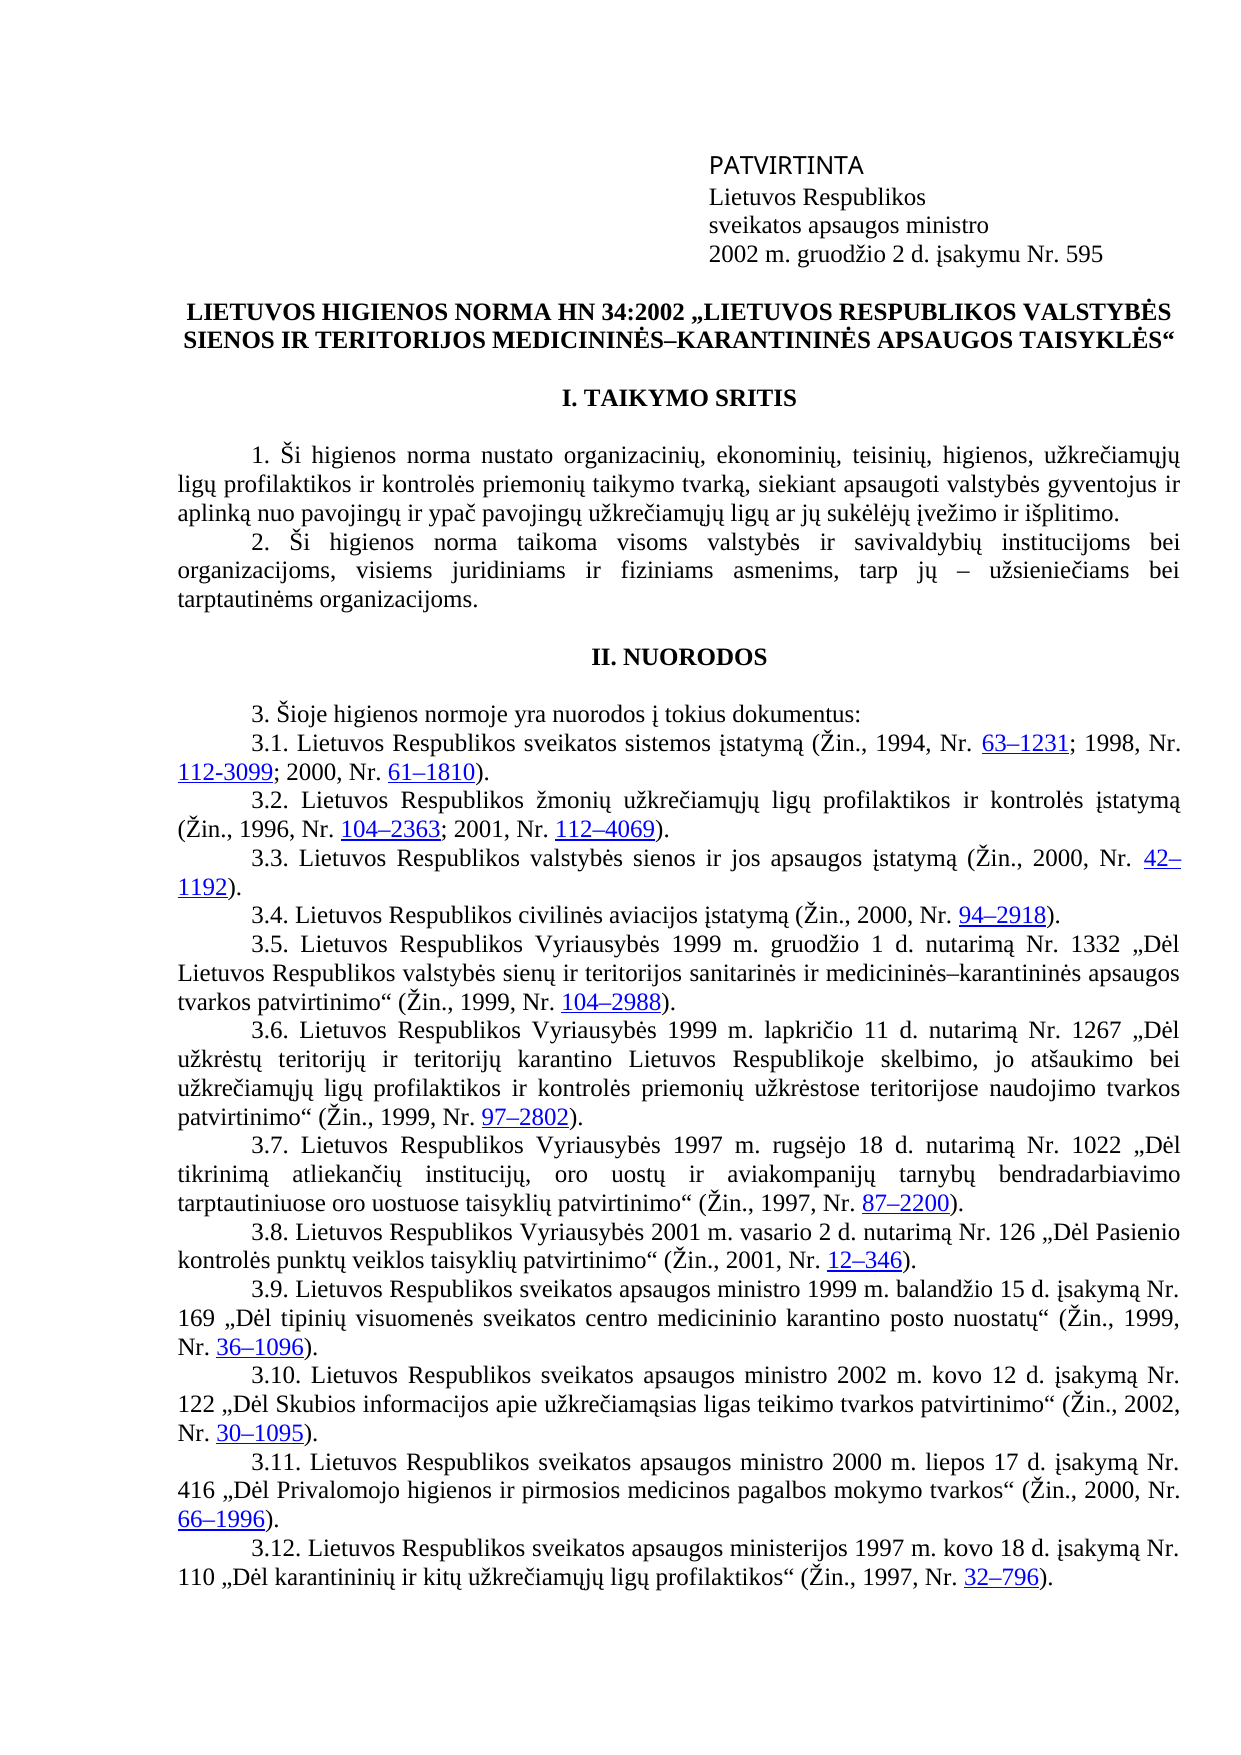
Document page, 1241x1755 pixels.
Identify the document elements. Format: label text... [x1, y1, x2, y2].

text 3.4. Lietuvos Respublikos civilinės aviacijos įstatymą (Žin., 2000, Nr. 94–2918). [177, 900, 1181, 929]
text sveikatos apsaugos ministro [177, 210, 1181, 239]
text 3.2. Lietuvos Respublikos žmonių užkrečiamųjų ligų profilaktikos ir kontrolės įstatymą (Žin., 1996, Nr. 104–2363; 2001, Nr. 112–4069). [177, 785, 1181, 843]
text 2002 m. gruodžio 2 d. įsakymu Nr. 595 [177, 239, 1181, 268]
text LIETUVOS HIGIENOS NORMA HN 34:2002 „LIETUVOS RESPUBLIKOS VALSTYBĖS SIENOS IR TERITORIJOS MEDICININĖS–KARANTININĖS APSAUGOS TAISYKLĖS“ [177, 297, 1181, 354]
text 3.11. Lietuvos Respublikos sveikatos apsaugos ministro 2000 m. liepos 17 d. įsakymą Nr. 416 „Dėl Privalomojo higienos ir pirmosios medicinos pagalbos mokymo tvarkos“ (Žin., 2000, Nr. 66–1996). [177, 1447, 1181, 1533]
text PATVIRTINTA [177, 148, 1181, 182]
text 1. Ši higienos norma nustato organizacinių, ekonominių, teisinių, higienos, užkrečiamųjų ligų profilaktikos ir kontrolės priemonių taikymo tvarką, siekiant apsaugoti valstybės gyventojus ir aplinką nuo pavojingų ir ypač pavojingų užkrečiamųjų ligų ar jų sukėlėjų įvežimo ir išplitimo. [177, 440, 1181, 527]
text 3.8. Lietuvos Respublikos Vyriausybės 2001 m. vasario 2 d. nutarimą Nr. 126 „Dėl Pasienio kontrolės punktų veiklos taisyklių patvirtinimo“ (Žin., 2001, Nr. 12–346). [177, 1217, 1181, 1274]
text 3.10. Lietuvos Respublikos sveikatos apsaugos ministro 2002 m. kovo 12 d. įsakymą Nr. 122 „Dėl Skubios informacijos apie užkrečiamąsias ligas teikimo tvarkos patvirtinimo“ (Žin., 2002, Nr. 30–1095). [177, 1360, 1181, 1447]
text 3.6. Lietuvos Respublikos Vyriausybės 1999 m. lapkričio 11 d. nutarimą Nr. 1267 „Dėl užkrėstų teritorijų ir teritorijų karantino Lietuvos Respublikoje skelbimo, jo atšaukimo bei užkrečiamųjų ligų profilaktikos ir kontrolės priemonių užkrėstose teritorijose naudojimo tvarkos patvirtinimo“ (Žin., 1999, Nr. 97–2802). [177, 1015, 1181, 1130]
text 3.12. Lietuvos Respublikos sveikatos apsaugos ministerijos 1997 m. kovo 18 d. įsakymą Nr. 110 „Dėl karantininių ir kitų užkrečiamųjų ligų profilaktikos“ (Žin., 1997, Nr. 32–796). [177, 1533, 1181, 1590]
text 3.3. Lietuvos Respublikos valstybės sienos ir jos apsaugos įstatymą (Žin., 2000, Nr. 42–1192). [177, 843, 1181, 900]
text 3.5. Lietuvos Respublikos Vyriausybės 1999 m. gruodžio 1 d. nutarimą Nr. 1332 „Dėl Lietuvos Respublikos valstybės sienų ir teritorijos sanitarinės ir medicininės–karantininės apsaugos tvarkos patvirtinimo“ (Žin., 1999, Nr. 104–2988). [177, 929, 1181, 1015]
text 3. Šioje higienos normoje yra nuorodos į tokius dokumentus: [177, 699, 1181, 728]
text 3.1. Lietuvos Respublikos sveikatos sistemos įstatymą (Žin., 1994, Nr. 63–1231; 1998, Nr. 112-3099; 2000, Nr. 61–1810). [177, 728, 1181, 785]
text Lietuvos Respublikos [177, 182, 1181, 210]
text 2. Ši higienos norma taikoma visoms valstybės ir savivaldybių institucijoms bei organizacijoms, visiems juridiniams ir fiziniams asmenims, tarp jų – užsieniečiams bei tarptautinėms organizacijoms. [177, 527, 1181, 613]
text I. Taikymo sritis [177, 383, 1181, 412]
text 3.9. Lietuvos Respublikos sveikatos apsaugos ministro 1999 m. balandžio 15 d. įsakymą Nr. 169 „Dėl tipinių visuomenės sveikatos centro medicininio karantino posto nuostatų“ (Žin., 1999, Nr. 36–1096). [177, 1274, 1181, 1360]
text 3.7. Lietuvos Respublikos Vyriausybės 1997 m. rugsėjo 18 d. nutarimą Nr. 1022 „Dėl tikrinimą atliekančių institucijų, oro uostų ir aviakompanijų tarnybų bendradarbiavimo tarptautiniuose oro uostuose taisyklių patvirtinimo“ (Žin., 1997, Nr. 87–2200). [177, 1130, 1181, 1217]
text II. Nuorodos [177, 642, 1181, 670]
